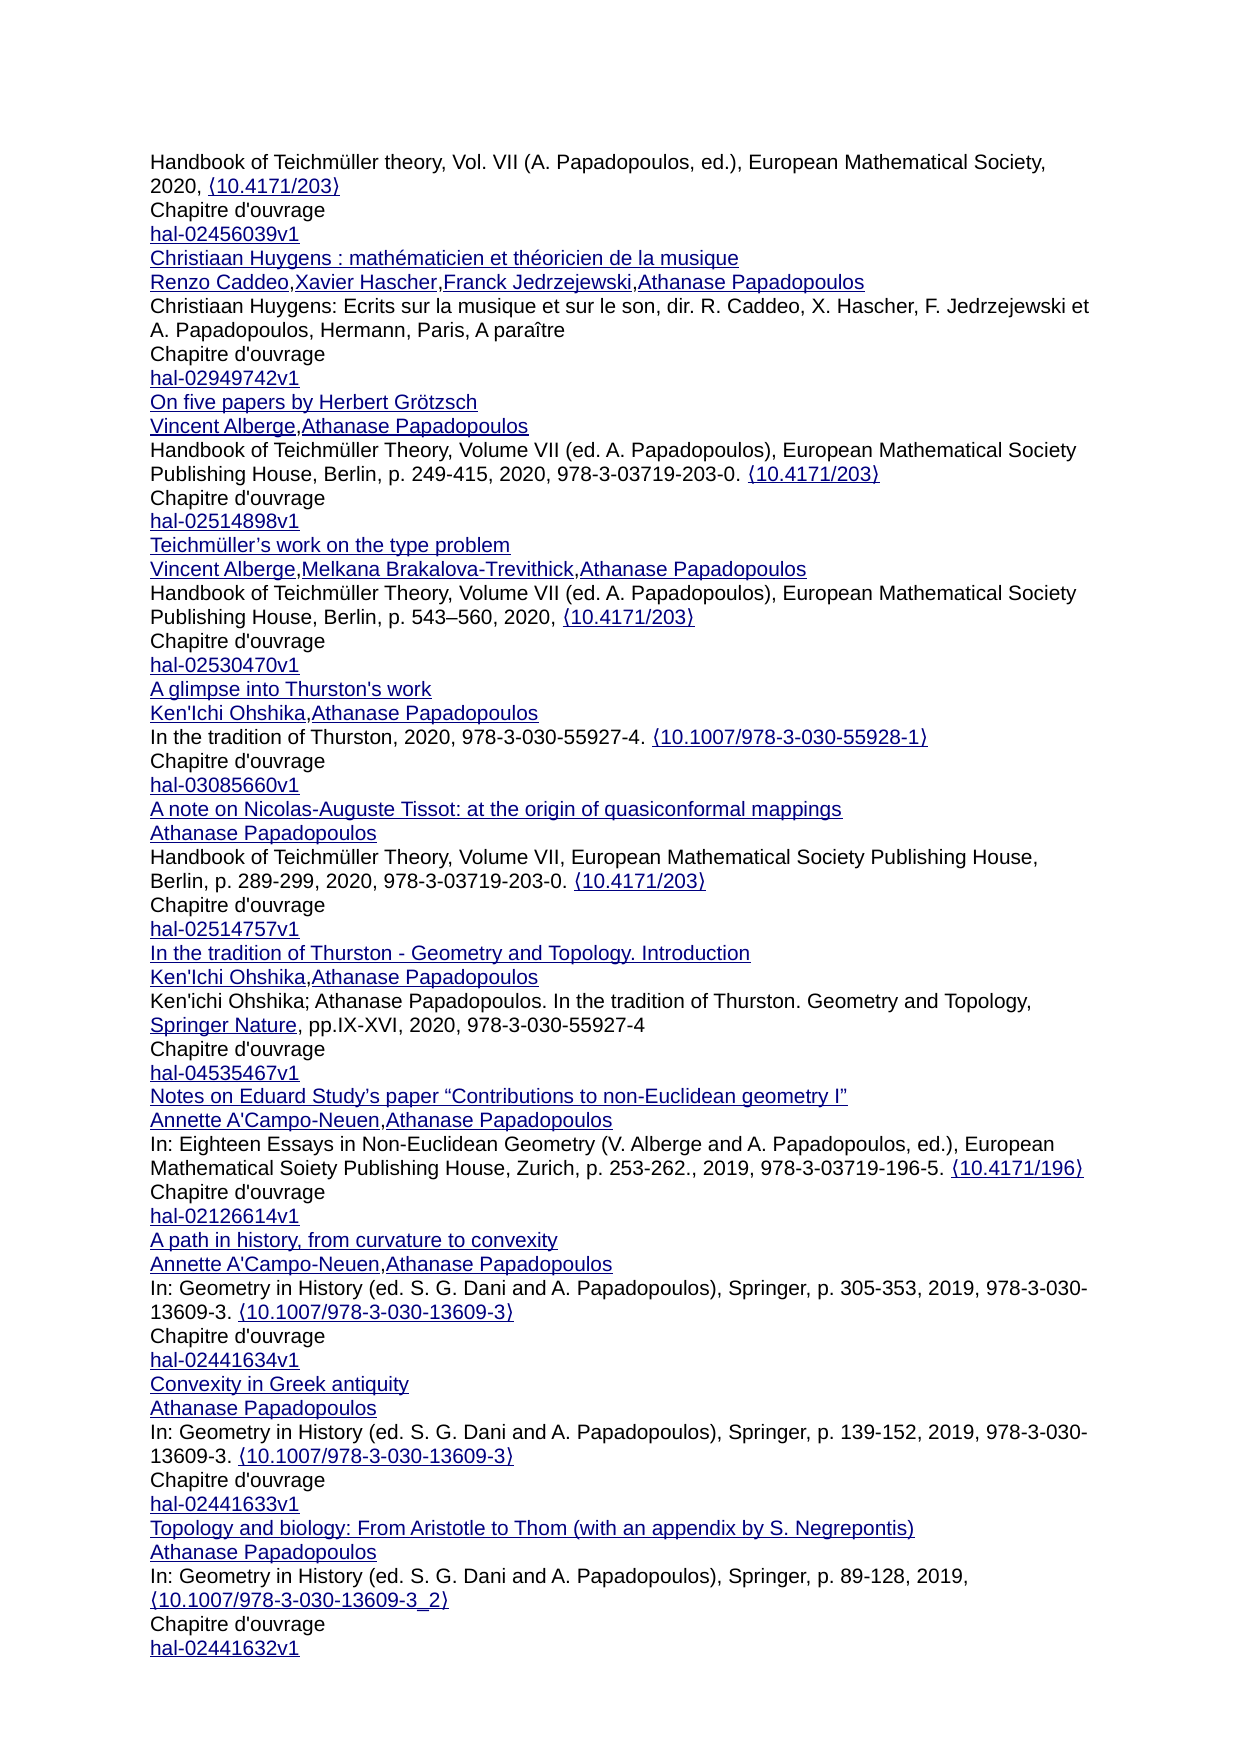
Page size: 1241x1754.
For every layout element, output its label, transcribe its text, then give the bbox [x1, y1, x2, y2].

table_cell Topology and biology: From Aristotle to Thom (with an appendix by S. Negrepontis) Athanase Papadopoulos In: Geometry in History (ed. S. G. Dani and A. Papadopoulos), Springer, p. 89-128, 2019, ⟨10.1007/978-3-030-13609-3_2⟩ Chapitre d'ouvrage hal-02441632v1 [150, 1516, 1090, 1659]
table_cell Christiaan Huygens : mathématicien et théoricien de la musique Renzo Caddeo,Xavier Hascher,Franck Jedrzejewski,Athanase Papadopoulos Christiaan Huygens: Ecrits sur la musique et sur le son, dir. R. Caddeo, X. Hascher, F. Jedrzejewski et A. Papadopoulos, Hermann, Paris, A paraître Chapitre d'ouvrage hal-02949742v1 [150, 246, 1090, 389]
table_cell A glimpse into Thurston's work Ken'Ichi Ohshika,Athanase Papadopoulos In the tradition of Thurston, 2020, 978-3-030-55927-4. ⟨10.1007/978-3-030-55928-1⟩ Chapitre d'ouvrage hal-03085660v1 [150, 677, 1090, 797]
table_cell On five papers by Herbert Grötzsch Vincent Alberge,Athanase Papadopoulos Handbook of Teichmüller Theory, Volume VII (ed. A. Papadopoulos), European Mathematical Society Publishing House, Berlin, p. 249-415, 2020, 978-3-03719-203-0. ⟨10.4171/203⟩ Chapitre d'ouvrage hal-02514898v1 [150, 390, 1090, 533]
table_cell A path in history, from curvature to convexity Annette A'Campo-Neuen,Athanase Papadopoulos In: Geometry in History (ed. S. G. Dani and A. Papadopoulos), Springer, p. 305-353, 2019, 978-3-030-13609-3. ⟨10.1007/978-3-030-13609-3⟩ Chapitre d'ouvrage hal-02441634v1 [150, 1228, 1090, 1372]
table_cell Teichmüller’s work on the type problem Vincent Alberge,Melkana Brakalova-Trevithick,Athanase Papadopoulos Handbook of Teichmüller Theory, Volume VII (ed. A. Papadopoulos), European Mathematical Society Publishing House, Berlin, p. 543–560, 2020, ⟨10.4171/203⟩ Chapitre d'ouvrage hal-02530470v1 [150, 533, 1090, 677]
table_cell Handbook of Teichmüller theory, Vol. VII (A. Papadopoulos, ed.), European Mathematical Society, 2020, ⟨10.4171/203⟩ Chapitre d'ouvrage hal-02456039v1 [150, 150, 1090, 246]
table_cell Convexity in Greek antiquity Athanase Papadopoulos In: Geometry in History (ed. S. G. Dani and A. Papadopoulos), Springer, p. 139-152, 2019, 978-3-030-13609-3. ⟨10.1007/978-3-030-13609-3⟩ Chapitre d'ouvrage hal-02441633v1 [150, 1372, 1090, 1516]
table_cell In the tradition of Thurston - Geometry and Topology. Introduction Ken'Ichi Ohshika,Athanase Papadopoulos Ken'ichi Ohshika; Athanase Papadopoulos. In the tradition of Thurston. Geometry and Topology, Springer Nature, pp.IX-XVI, 2020, 978-3-030-55927-4 Chapitre d'ouvrage hal-04535467v1 [150, 941, 1090, 1084]
table_cell Notes on Eduard Study’s paper “Contributions to non-Euclidean geometry I” Annette A'Campo-Neuen,Athanase Papadopoulos In: Eighteen Essays in Non-Euclidean Geometry (V. Alberge and A. Papadopoulos, ed.), European Mathematical Soiety Publishing House, Zurich, p. 253-262., 2019, 978-3-03719-196-5. ⟨10.4171/196⟩ Chapitre d'ouvrage hal-02126614v1 [150, 1084, 1090, 1228]
table_cell A note on Nicolas-Auguste Tissot: at the origin of quasiconformal mappings Athanase Papadopoulos Handbook of Teichmüller Theory, Volume VII, European Mathematical Society Publishing House, Berlin, p. 289-299, 2020, 978-3-03719-203-0. ⟨10.4171/203⟩ Chapitre d'ouvrage hal-02514757v1 [150, 797, 1090, 941]
